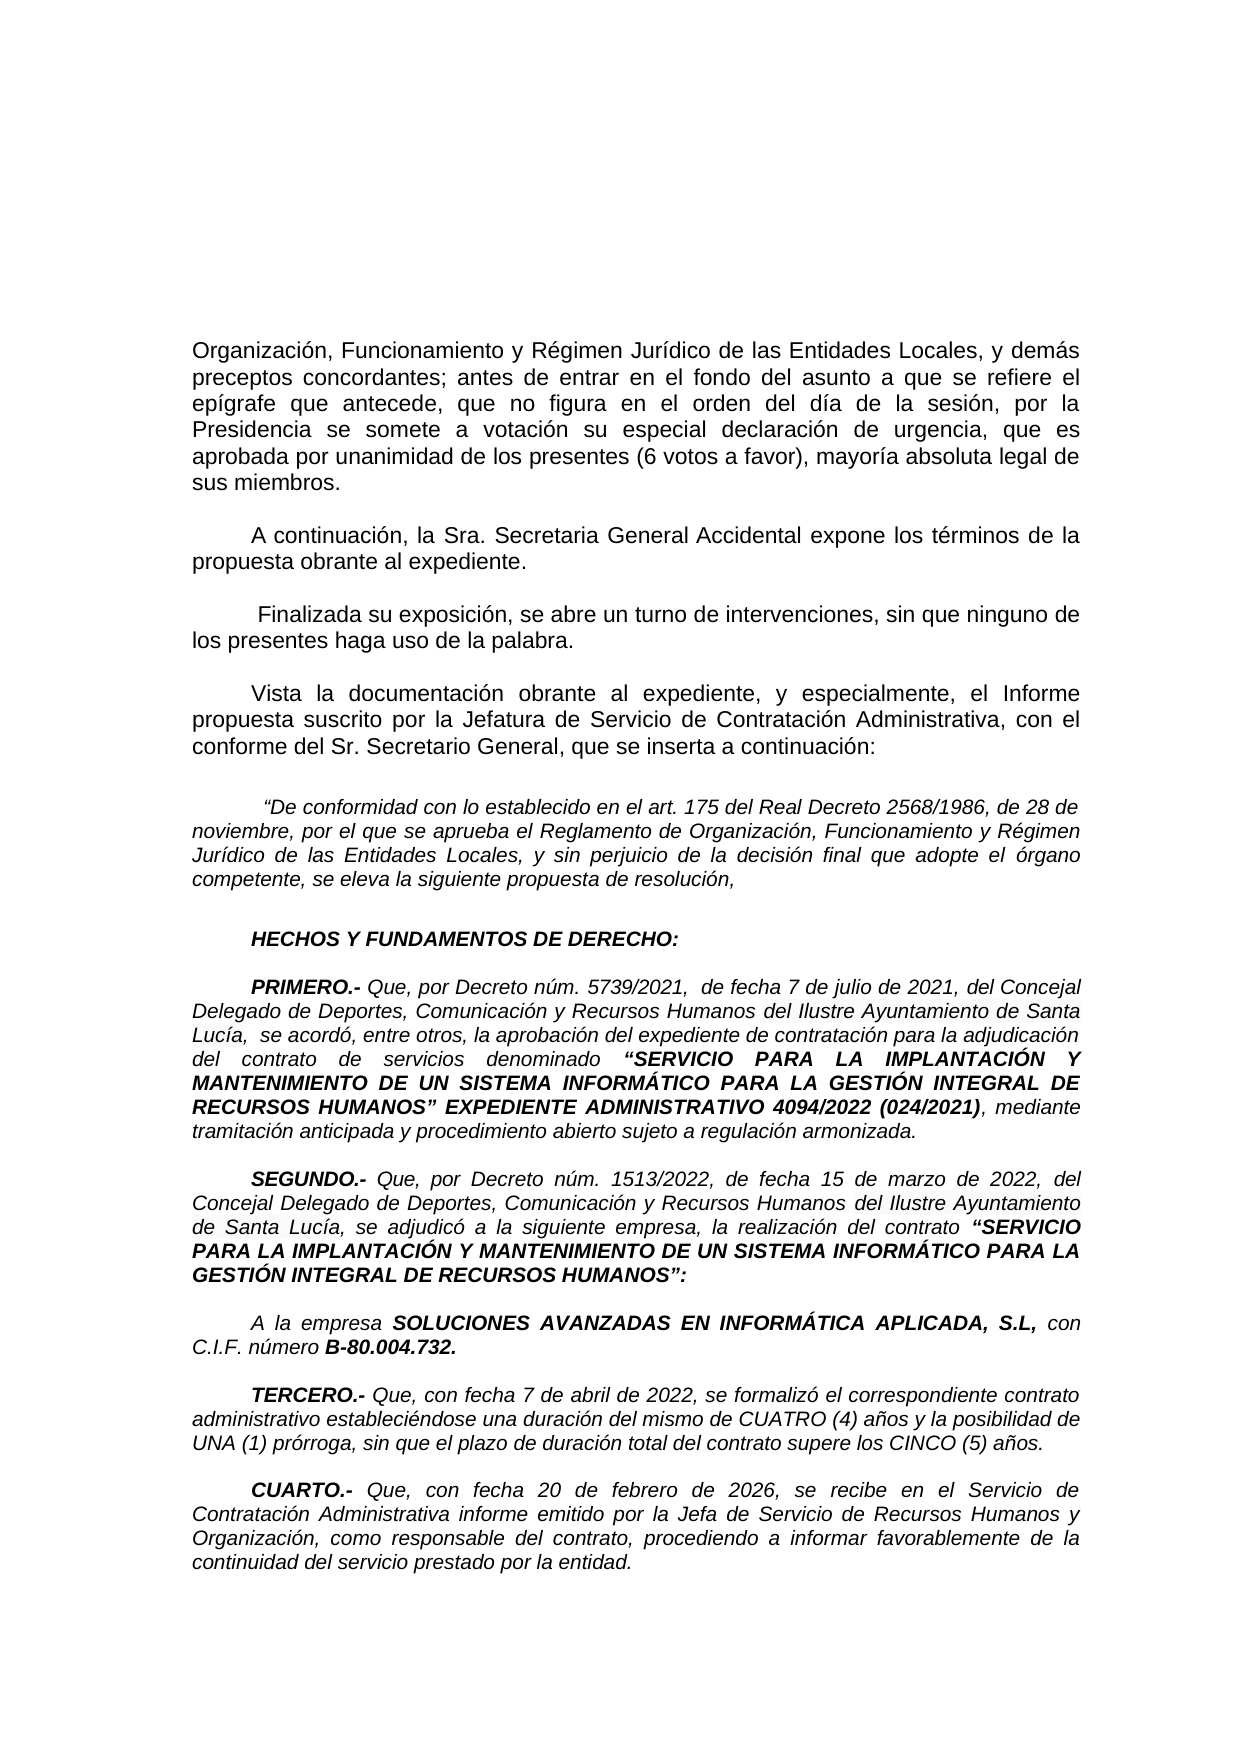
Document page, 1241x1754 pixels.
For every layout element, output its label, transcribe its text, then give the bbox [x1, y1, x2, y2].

text CUARTO.- Que, con fecha 20 de febrero de 2026, se recibe en el Servicio de Contratación Administrativa informe emitido por la Jefa de Servicio de Recursos Humanos y Organización, como responsable del contrato, procediendo a informar favorablemente de la continuidad del servicio prestado por la entidad. [192, 1478, 1081, 1574]
text A continuación, la Sra. Secretaria General Accidental expone los términos de la propuesta obrante al expediente. [192, 522, 1081, 574]
text SEGUNDO.- Que, por Decreto núm. 1513/2022, de fecha 15 de marzo de 2022, del Concejal Delegado de Deportes, Comunicación y Recursos Humanos del Ilustre Ayuntamiento de Santa Lucía, se adjudicó a la siguiente empresa, la realización del contrato “SERVICIO PARA LA IMPLANTACIÓN Y MANTENIMIENTO DE UN SISTEMA INFORMÁTICO PARA LA GESTIÓN INTEGRAL DE RECURSOS HUMANOS”: [192, 1167, 1081, 1287]
text A la empresa SOLUCIONES AVANZADAS EN INFORMÁTICA APLICADA, S.L, con C.I.F. número B-80.004.732. [192, 1311, 1081, 1358]
text “De conformidad con lo establecido en el art. 175 del Real Decreto 2568/1986, de 28 de noviembre, por el que se aprueba el Reglamento de Organización, Funcionamiento y Régimen Jurídico de las Entidades Locales, y sin perjuicio de la decisión final que adopte el órgano competente, se eleva la siguiente propuesta de resolución, [192, 795, 1081, 891]
text TERCERO.- Que, con fecha 7 de abril de 2022, se formalizó el correspondiente contrato administrativo estableciéndose una duración del mismo de CUATRO (4) años y la posibilidad de UNA (1) prórroga, sin que el plazo de duración total del contrato supere los CINCO (5) años. [192, 1382, 1081, 1454]
text Vista la documentación obrante al expediente, y especialmente, el Informe propuesta suscrito por la Jefatura de Servicio de Contratación Administrativa, con el conforme del Sr. Secretario General, que se inserta a continuación: [192, 680, 1081, 759]
text Organización, Funcionamiento y Régimen Jurídico de las Entidades Locales, y demás preceptos concordantes; antes de entrar en el fondo del asunto a que se refiere el epígrafe que antecede, que no figura en el orden del día de la sesión, por la Presidencia se somete a votación su especial declaración de urgencia, que es aprobada por unanimidad de los presentes (6 votos a favor), mayoría absoluta legal de sus miembros. [192, 337, 1081, 495]
text HECHOS Y FUNDAMENTOS DE DERECHO: [192, 927, 1081, 951]
text PRIMERO.- Que, por Decreto núm. 5739/2021, de fecha 7 de julio de 2021, del Concejal Delegado de Deportes, Comunicación y Recursos Humanos del Ilustre Ayuntamiento de Santa Lucía, se acordó, entre otros, la aprobación del expediente de contratación para la adjudicación del contrato de servicios denominado “SERVICIO PARA LA IMPLANTACIÓN Y MANTENIMIENTO DE UN SISTEMA INFORMÁTICO PARA LA GESTIÓN INTEGRAL DE RECURSOS HUMANOS” EXPEDIENTE ADMINISTRATIVO 4094/2022 (024/2021), mediante tramitación anticipada y procedimiento abierto sujeto a regulación armonizada. [192, 975, 1081, 1143]
text Finalizada su exposición, se abre un turno de intervenciones, sin que ninguno de los presentes haga uso de la palabra. [192, 601, 1081, 653]
